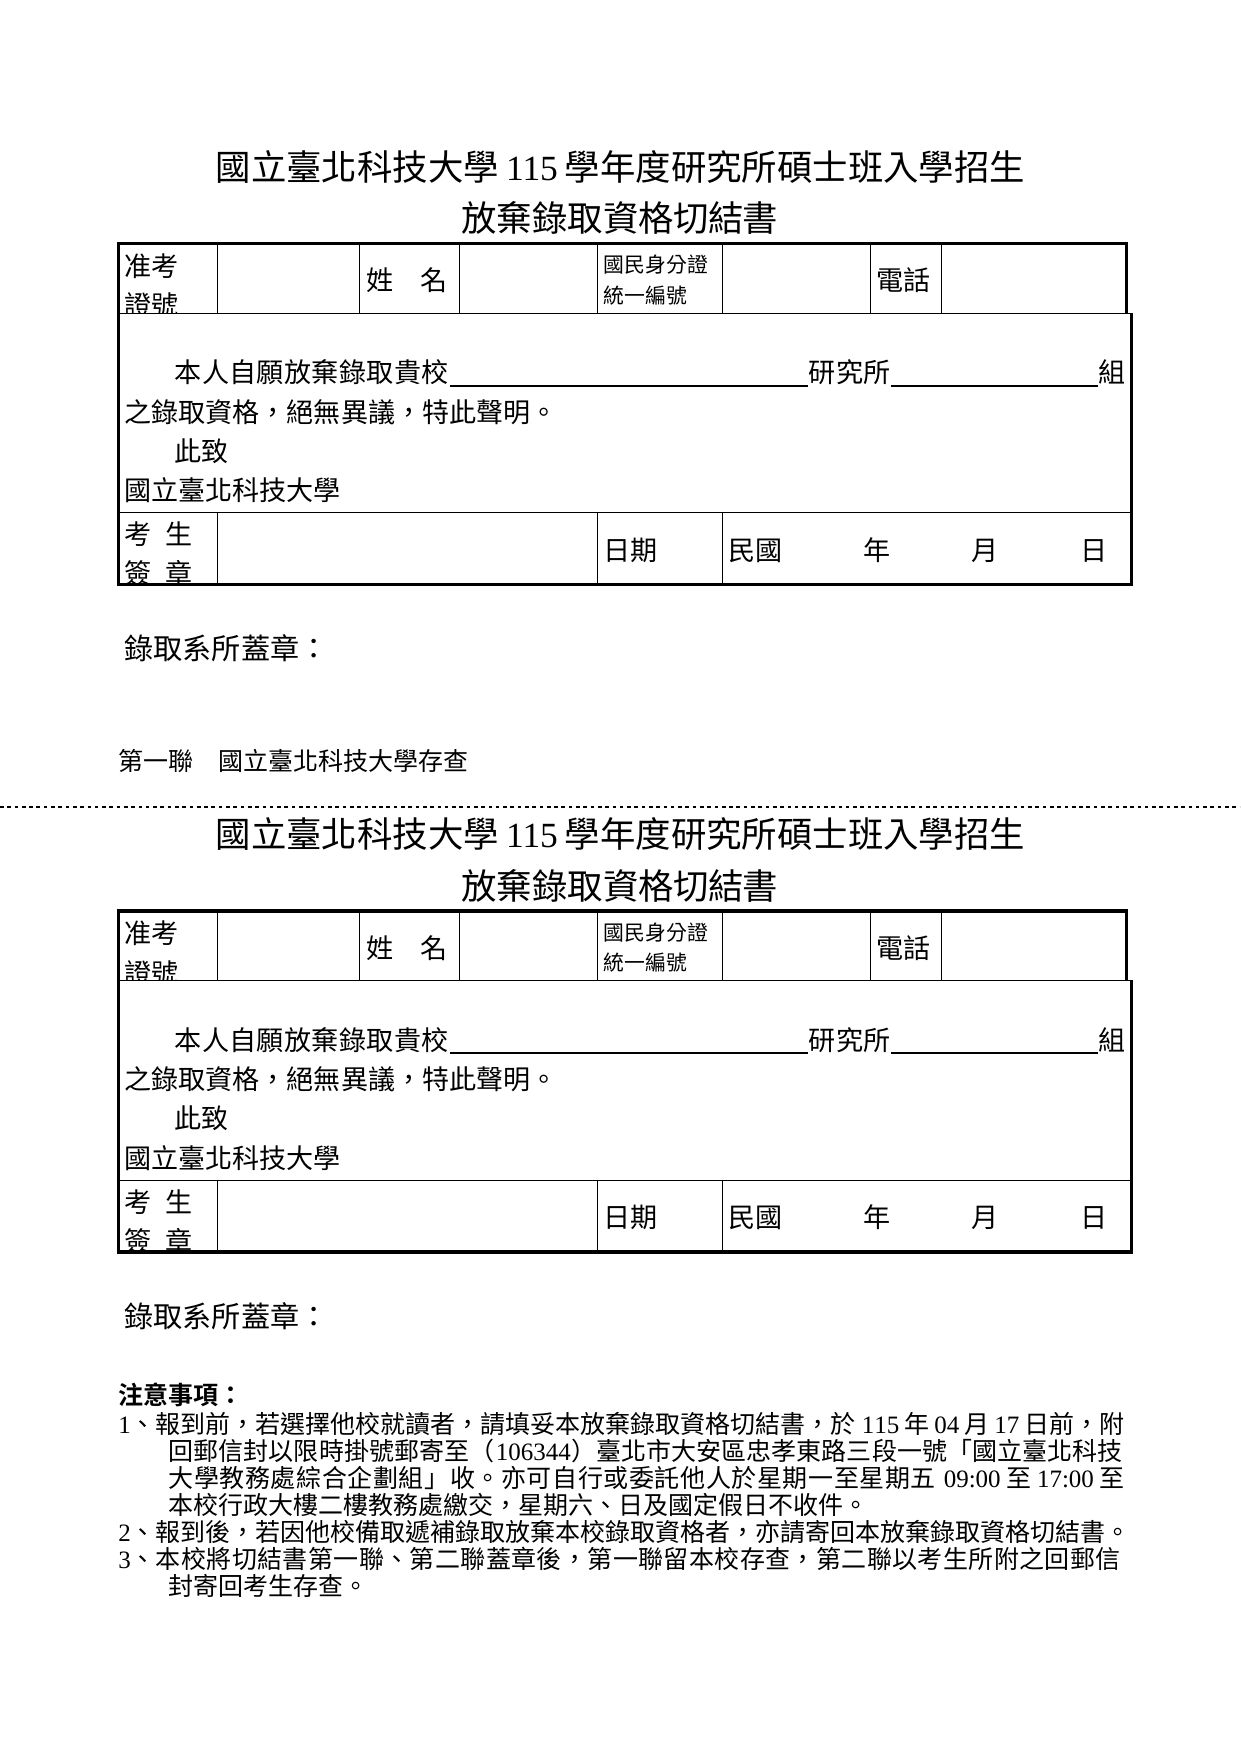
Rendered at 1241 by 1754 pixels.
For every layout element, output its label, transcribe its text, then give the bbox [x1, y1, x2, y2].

table_cell 本人自願放棄錄取貴校 研究所 組之錄取資格，絕無異議，特此聲明。 此致 國立臺北科技大學 [120, 314, 1130, 512]
table_cell [218, 1181, 597, 1250]
table_cell 民國 年 月 日 [723, 513, 1130, 583]
table_header [723, 913, 870, 980]
subtitle 放棄錄取資格切結書 [118, 191, 1122, 242]
table_cell 錄取系所蓋章： [118, 1254, 1132, 1375]
table_cell 錄取系所蓋章： [118, 586, 1132, 708]
table_header 電話 [871, 913, 941, 980]
table_header [1128, 242, 1132, 313]
table_cell 本人自願放棄錄取貴校 研究所 組之錄取資格，絕無異議，特此聲明。 此致 國立臺北科技大學 [120, 981, 1130, 1179]
table_header [723, 245, 870, 313]
list 報到後，若因他校備取遞補錄取放棄本校錄取資格者，亦請寄回本放棄錄取資格切結書。 [118, 1520, 1124, 1547]
table_cell 考 生 簽 章 [120, 513, 217, 583]
table_header [1128, 909, 1132, 980]
text 第一聯 國立臺北科技大學存查 [118, 742, 1122, 778]
subtitle 國立臺北科技大學115學年度研究所碩士班入學招生 [118, 139, 1122, 191]
list 報到前，若選擇他校就讀者，請填妥本放棄錄取資格切結書，於115年04月17日前，附回郵信封以限時掛號郵寄至（106344）臺北市大安區忠孝東路三段一號「國立臺北科技大學教務處綜合企劃組」收。亦可自行或委託他人於星期一至星期五09:00至17:00至本校行政大樓二樓教務處繳交，星期六、日及國定假日不收件。 [118, 1411, 1124, 1520]
table_cell 民國 年 月 日 [723, 1181, 1130, 1250]
text 注意事項： [118, 1375, 1122, 1411]
table_cell 考 生 簽 章 [120, 1181, 217, 1250]
table_header [218, 245, 359, 313]
table_header 准考 證號 [120, 245, 217, 313]
table_header [218, 913, 359, 980]
table_header [942, 245, 1125, 313]
table_cell 日期 [598, 513, 722, 583]
table_header [460, 245, 597, 313]
table_header [460, 913, 597, 980]
subtitle 國立臺北科技大學115學年度研究所碩士班入學招生 [118, 807, 1122, 858]
subtitle 放棄錄取資格切結書 [118, 858, 1122, 909]
table_header 電話 [871, 245, 941, 313]
table_cell [218, 513, 597, 583]
table_header 姓 名 [360, 245, 459, 313]
table_header [942, 913, 1125, 980]
table_header 准考 證號 [120, 913, 217, 980]
list 本校將切結書第一聯、第二聯蓋章後，第一聯留本校存查，第二聯以考生所附之回郵信封寄回考生存查。 [118, 1547, 1124, 1601]
table_cell 日期 [598, 1181, 722, 1250]
table_header 姓 名 [360, 913, 459, 980]
table_header 國民身分證統一編號 [598, 913, 722, 980]
table_header 國民身分證統一編號 [598, 245, 722, 313]
